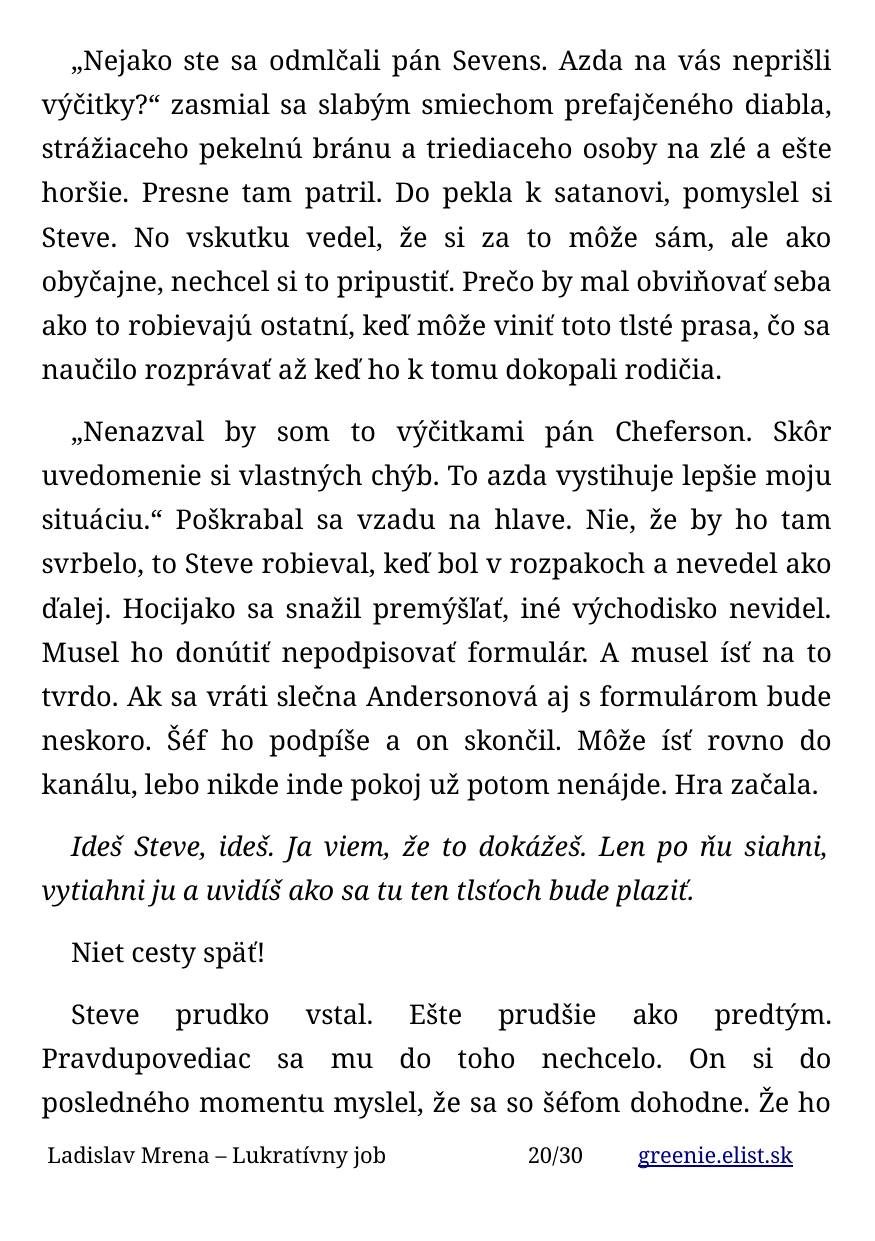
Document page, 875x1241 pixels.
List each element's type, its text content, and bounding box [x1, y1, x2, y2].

text Ideš Steve, ideš. Ja viem, že to dokážeš. Len po ňu siahni, vytiahni ju a uvidíš ako sa tu ten tlsťoch bude plaziť. [41, 828, 833, 909]
text Steve prudko vstal. Ešte prudšie ako predtým. Pravdupovediac sa mu do toho nechcelo. On si do posledného momentu myslel, že sa so šéfom dohodne. Že ho [41, 996, 833, 1121]
text „Nenazval by som to výčitkami pán Cheferson. Skôr uvedomenie si vlastných chýb. To azda vystihuje lepšie moju situáciu.“ Poškrabal sa vzadu na hlave. Nie, že by ho tam svrbelo, to Steve robieval, keď bol v rozpakoch a nevedel ako ďalej. Hocijako sa snažil premýšľať, iné východisko nevidel. Musel ho donútiť nepodpisovať formulár. A musel ísť na to tvrdo. Ak sa vráti slečna Andersonová aj s formulárom bude neskoro. Šéf ho podpíše a on skončil. Môže ísť rovno do kanálu, lebo nikde inde pokoj už potom nenájde. Hra začala. [41, 412, 833, 803]
text Niet cesty späť! [41, 934, 833, 971]
text „Nejako ste sa odmlčali pán Sevens. Azda na vás neprišli výčitky?“ zasmial sa slabým smiechom prefajčeného diabla, strážiaceho pekelnú bránu a triediaceho osoby na zlé a ešte horšie. Presne tam patril. Do pekla k satanovi, pomyslel si Steve. No vskutku vedel, že si za to môže sám, ale ako obyčajne, nechcel si to pripustiť. Prečo by mal obviňovať seba ako to robievajú ostatní, keď môže viniť toto tlsté prasa, čo sa naučilo rozprávať až keď ho k tomu dokopali rodičia. [41, 41, 833, 387]
